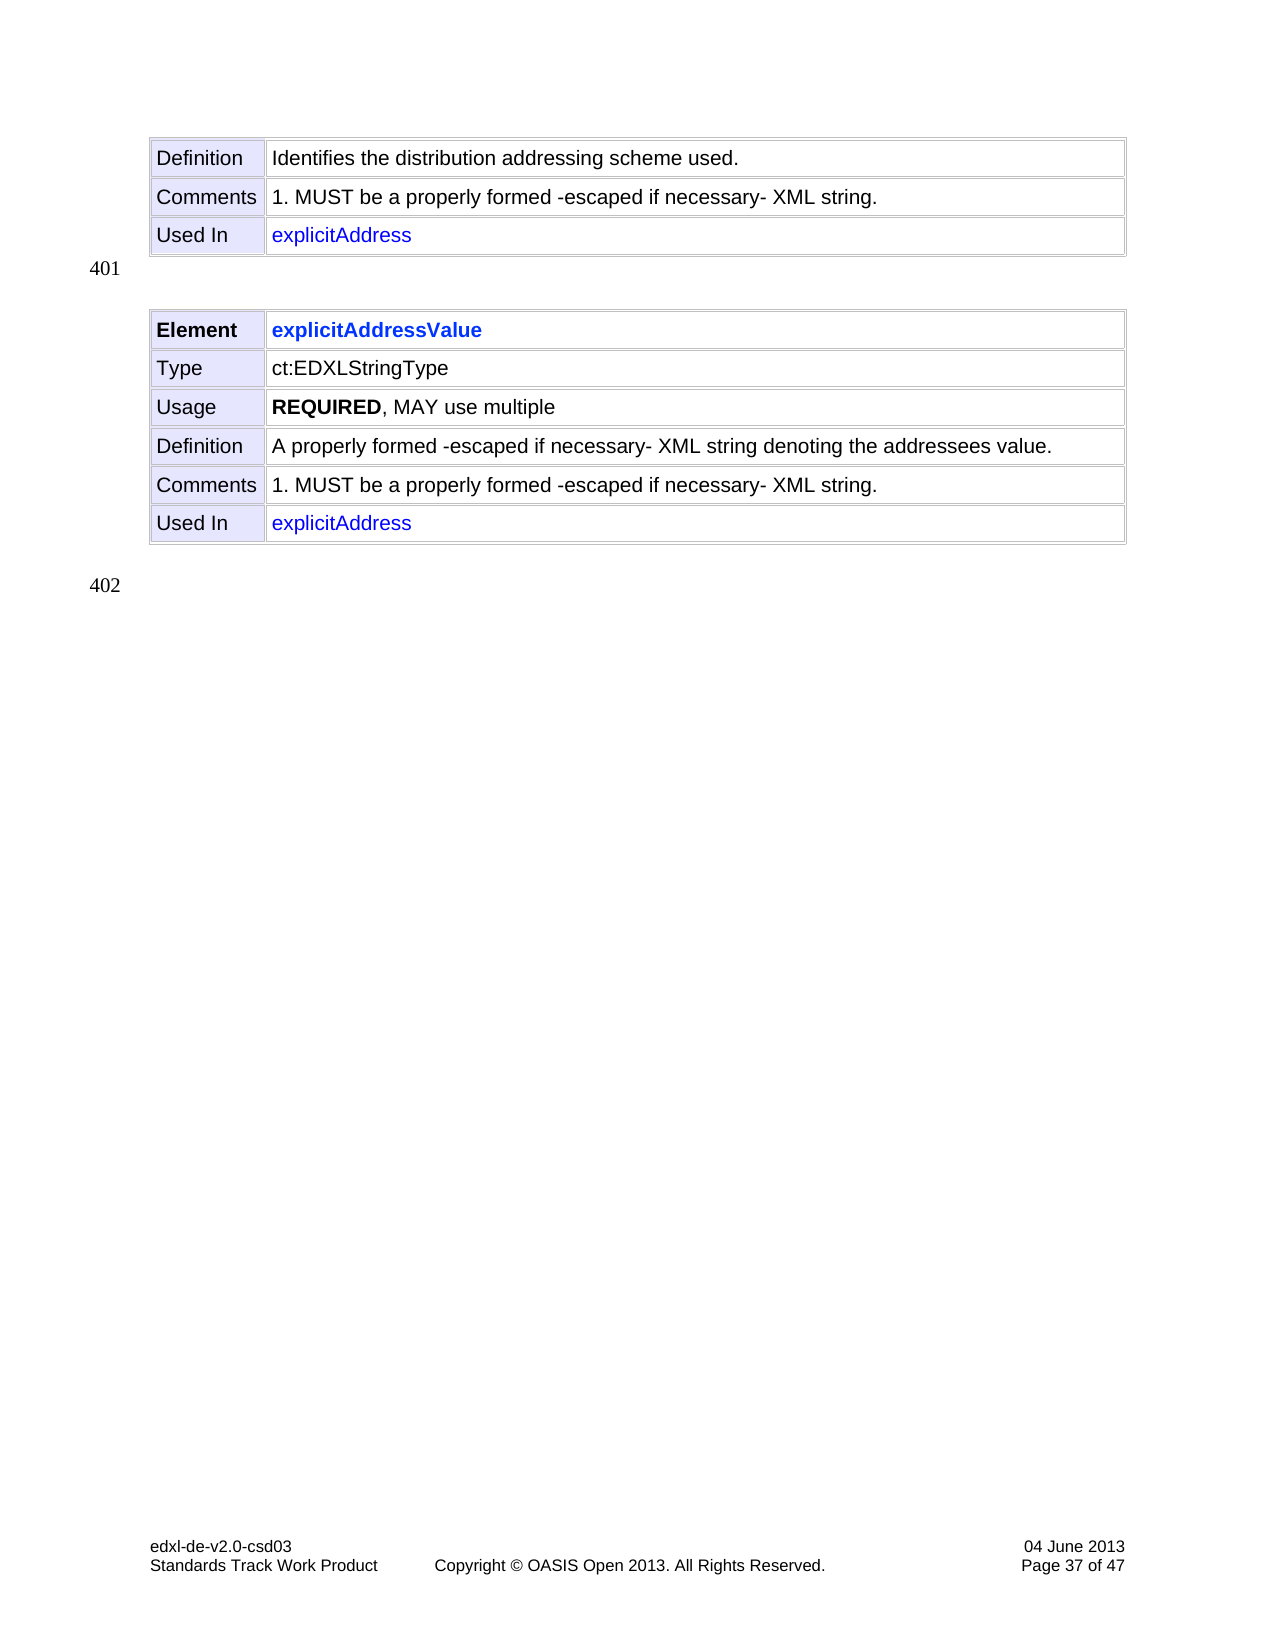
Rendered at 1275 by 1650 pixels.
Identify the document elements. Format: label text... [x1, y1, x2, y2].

table_header Element [152, 312, 264, 348]
table_cell REQUIRED, MAY use multiple [267, 390, 1124, 425]
table_cell ct:EDXLStringType [267, 351, 1124, 386]
table_cell Used In [152, 218, 264, 253]
table_header explicitAddressValue [267, 312, 1124, 348]
table_cell A properly formed -escaped if necessary- XML string denoting the addressees value. [267, 429, 1124, 464]
table_cell Comments [152, 179, 264, 215]
table_cell Definition [152, 429, 264, 464]
table_cell Type [152, 351, 264, 386]
table_cell explicitAddress [267, 218, 1124, 253]
table_cell explicitAddress [267, 506, 1124, 541]
table_cell 1. MUST be a properly formed -escaped if necessary- XML string. [267, 179, 1124, 215]
table_cell Definition [152, 141, 264, 176]
table_cell Used In [152, 506, 264, 541]
table_cell Usage [152, 390, 264, 425]
table_cell 1. MUST be a properly formed -escaped if necessary- XML string. [267, 467, 1124, 503]
table_cell Identifies the distribution addressing scheme used. [267, 141, 1124, 176]
table_cell Comments [152, 467, 264, 503]
